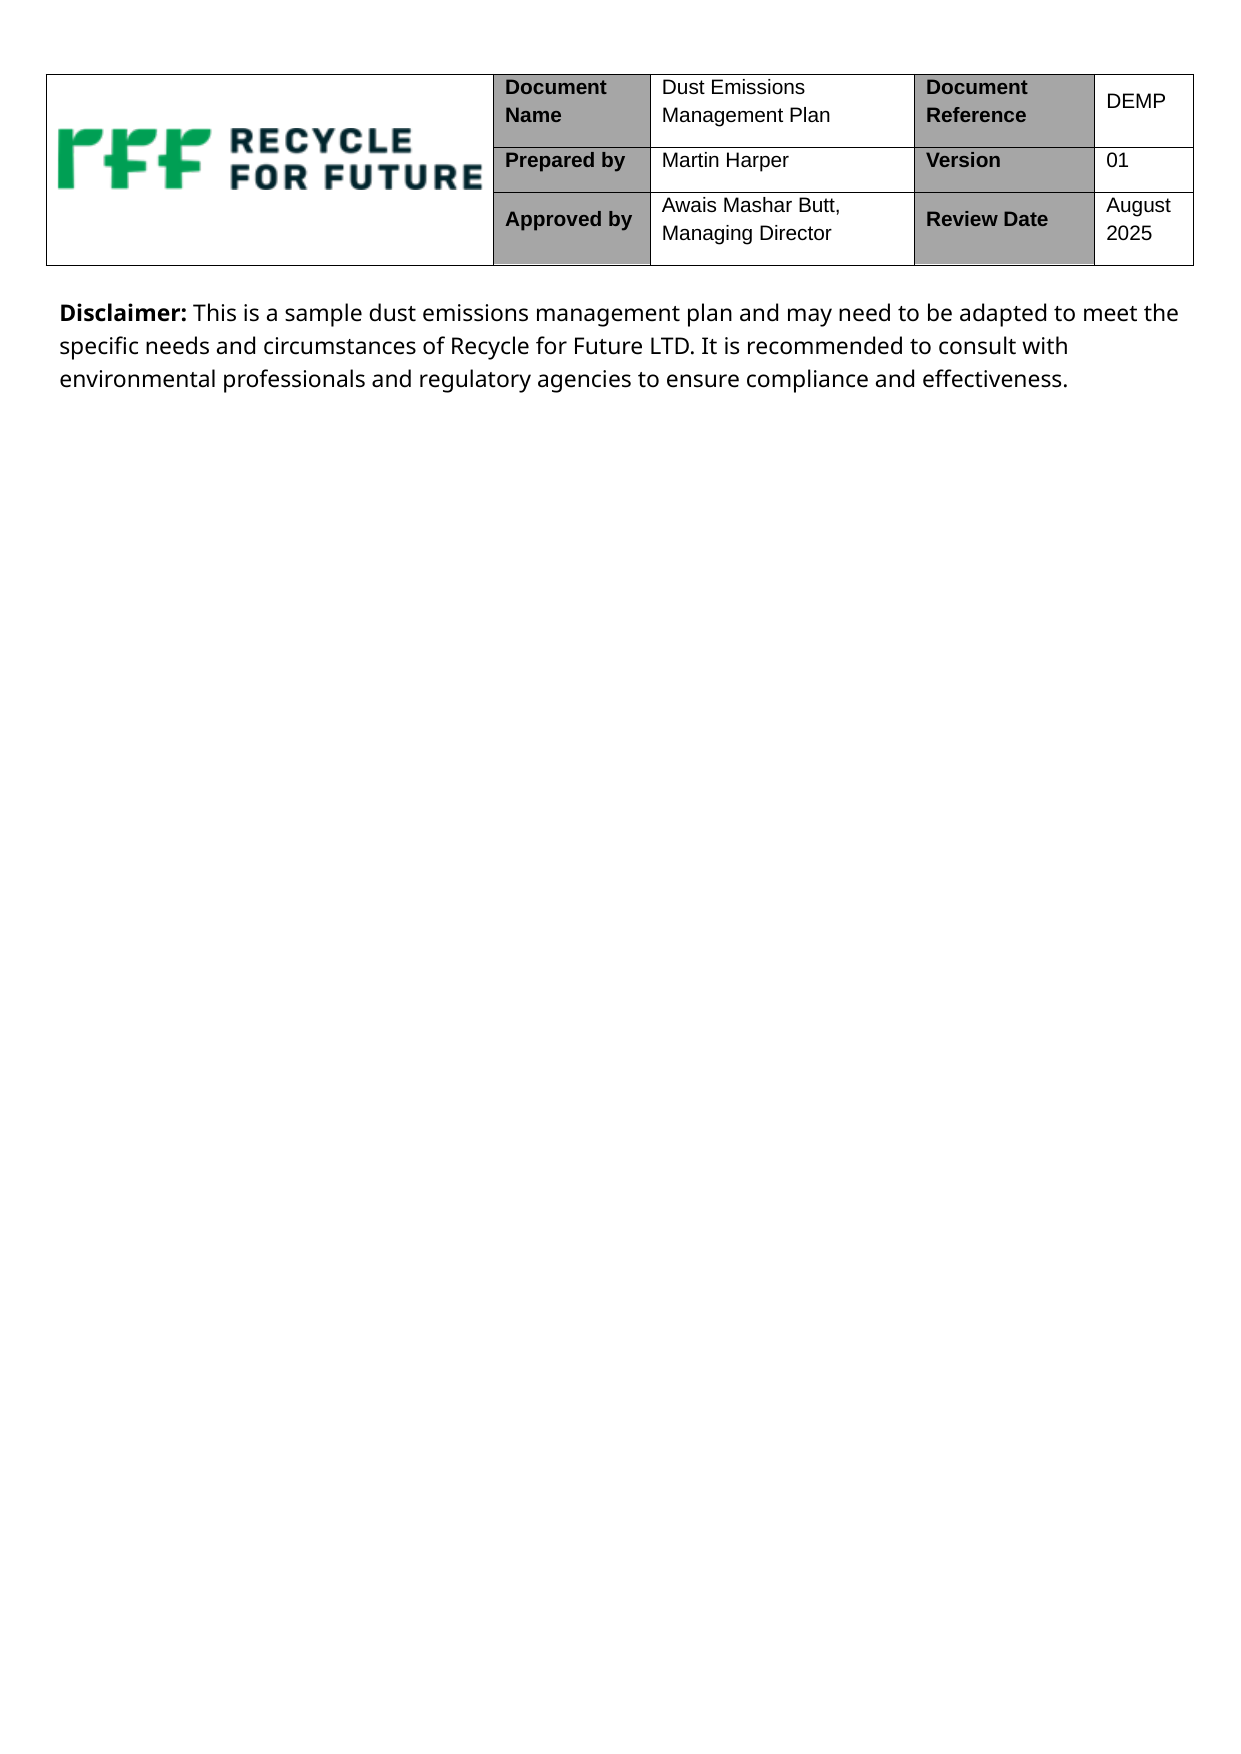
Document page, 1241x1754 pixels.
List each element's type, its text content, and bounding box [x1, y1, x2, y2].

text Disclaimer: This is a sample dust emissions management plan and may need to be adapted to meet the specific needs and circumstances of Recycle for Future LTD. It is recommended to consult with environmental professionals and regulatory agencies to ensure compliance and effectiveness. [59, 297, 1181, 394]
